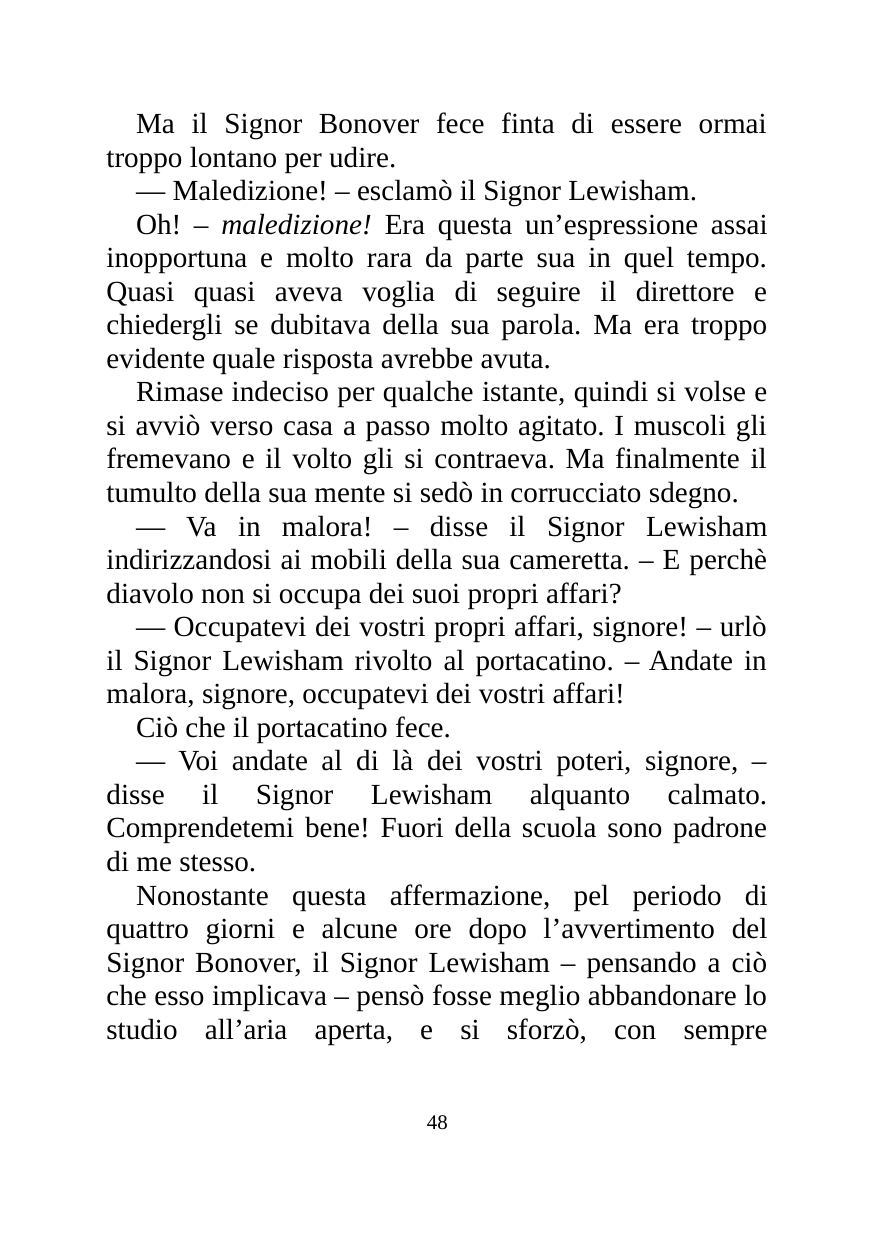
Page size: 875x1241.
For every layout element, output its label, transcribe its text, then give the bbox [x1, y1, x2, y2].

text Nonostante questa affermazione, pel periodo di quattro giorni e alcune ore dopo l’avvertimento del Signor Bonover, il Signor Lewisham – pensando a ciò che esso implicava – pensò fosse meglio abbandonare lo studio all’aria aperta, e si sforzò, con sempre [106, 878, 768, 1045]
text Ciò che il portacatino fece. [106, 710, 768, 743]
text — Voi andate al di là dei vostri poteri, signore, – disse il Signor Lewisham alquanto calmato. Comprendetemi bene! Fuori della scuola sono padrone di me stesso. [106, 743, 768, 878]
text Rimase indeciso per qualche istante, quindi si volse e si avviò verso casa a passo molto agitato. I muscoli gli fremevano e il volto gli si contraeva. Ma finalmente il tumulto della sua mente si sedò in corrucciato sdegno. [106, 374, 768, 509]
text — Maledizione! – esclamò il Signor Lewisham. [106, 173, 768, 207]
text — Va in malora! – disse il Signor Lewisham indirizzandosi ai mobili della sua cameretta. – E perchè diavolo non si occupa dei suoi propri affari? [106, 509, 768, 609]
text Ma il Signor Bonover fece finta di essere ormai troppo lontano per udire. [106, 106, 768, 173]
text — Occupatevi dei vostri propri affari, signore! – urlò il Signor Lewisham rivolto al portacatino. – Andate in malora, signore, occupatevi dei vostri affari! [106, 609, 768, 710]
text Oh! – maledizione! Era questa un’espressione assai inopportuna e molto rara da parte sua in quel tempo. Quasi quasi aveva voglia di seguire il direttore e chiedergli se dubitava della sua parola. Ma era troppo evidente quale risposta avrebbe avuta. [106, 207, 768, 374]
